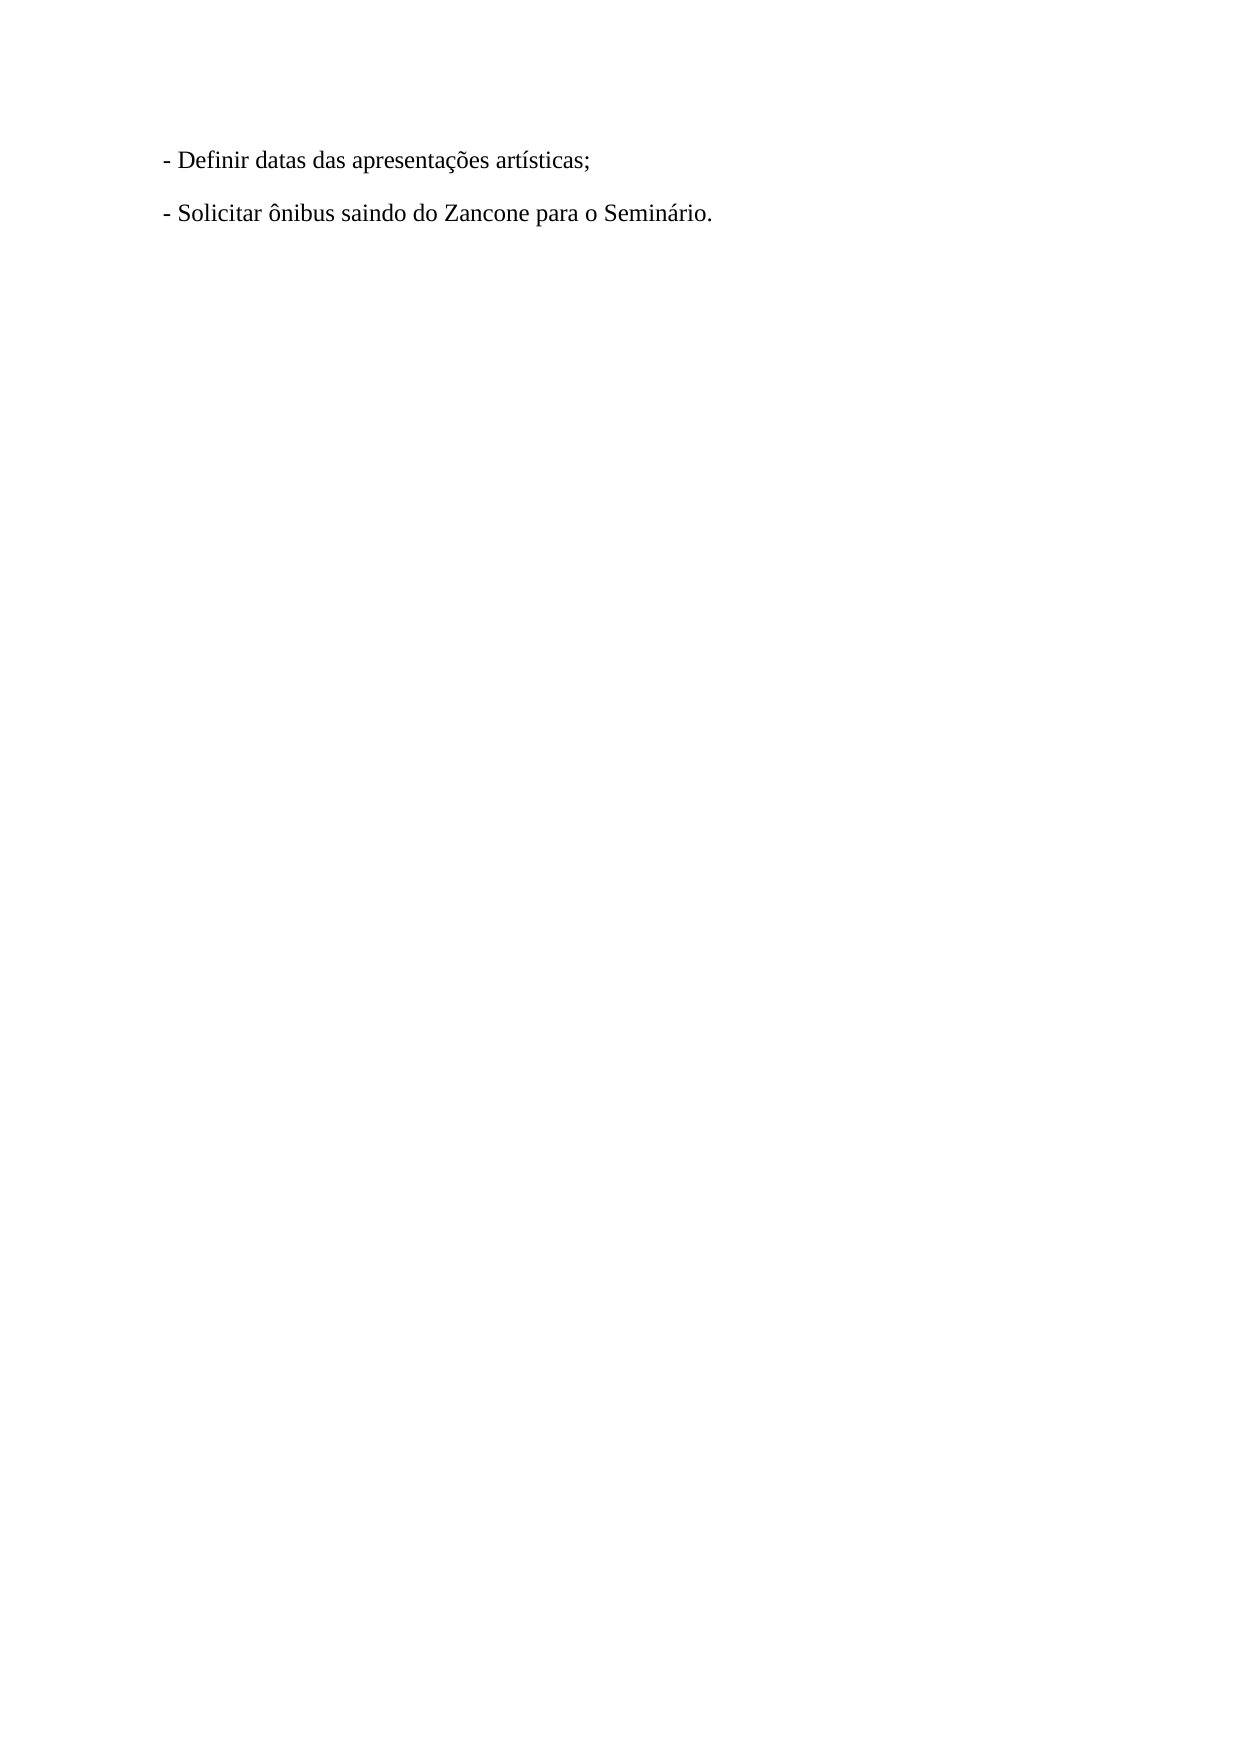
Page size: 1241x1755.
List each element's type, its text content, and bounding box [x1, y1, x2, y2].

list Solicitar ônibus saindo do Zancone para o Seminário. [163, 198, 1066, 227]
list Definir datas das apresentações artísticas; [163, 145, 1066, 173]
